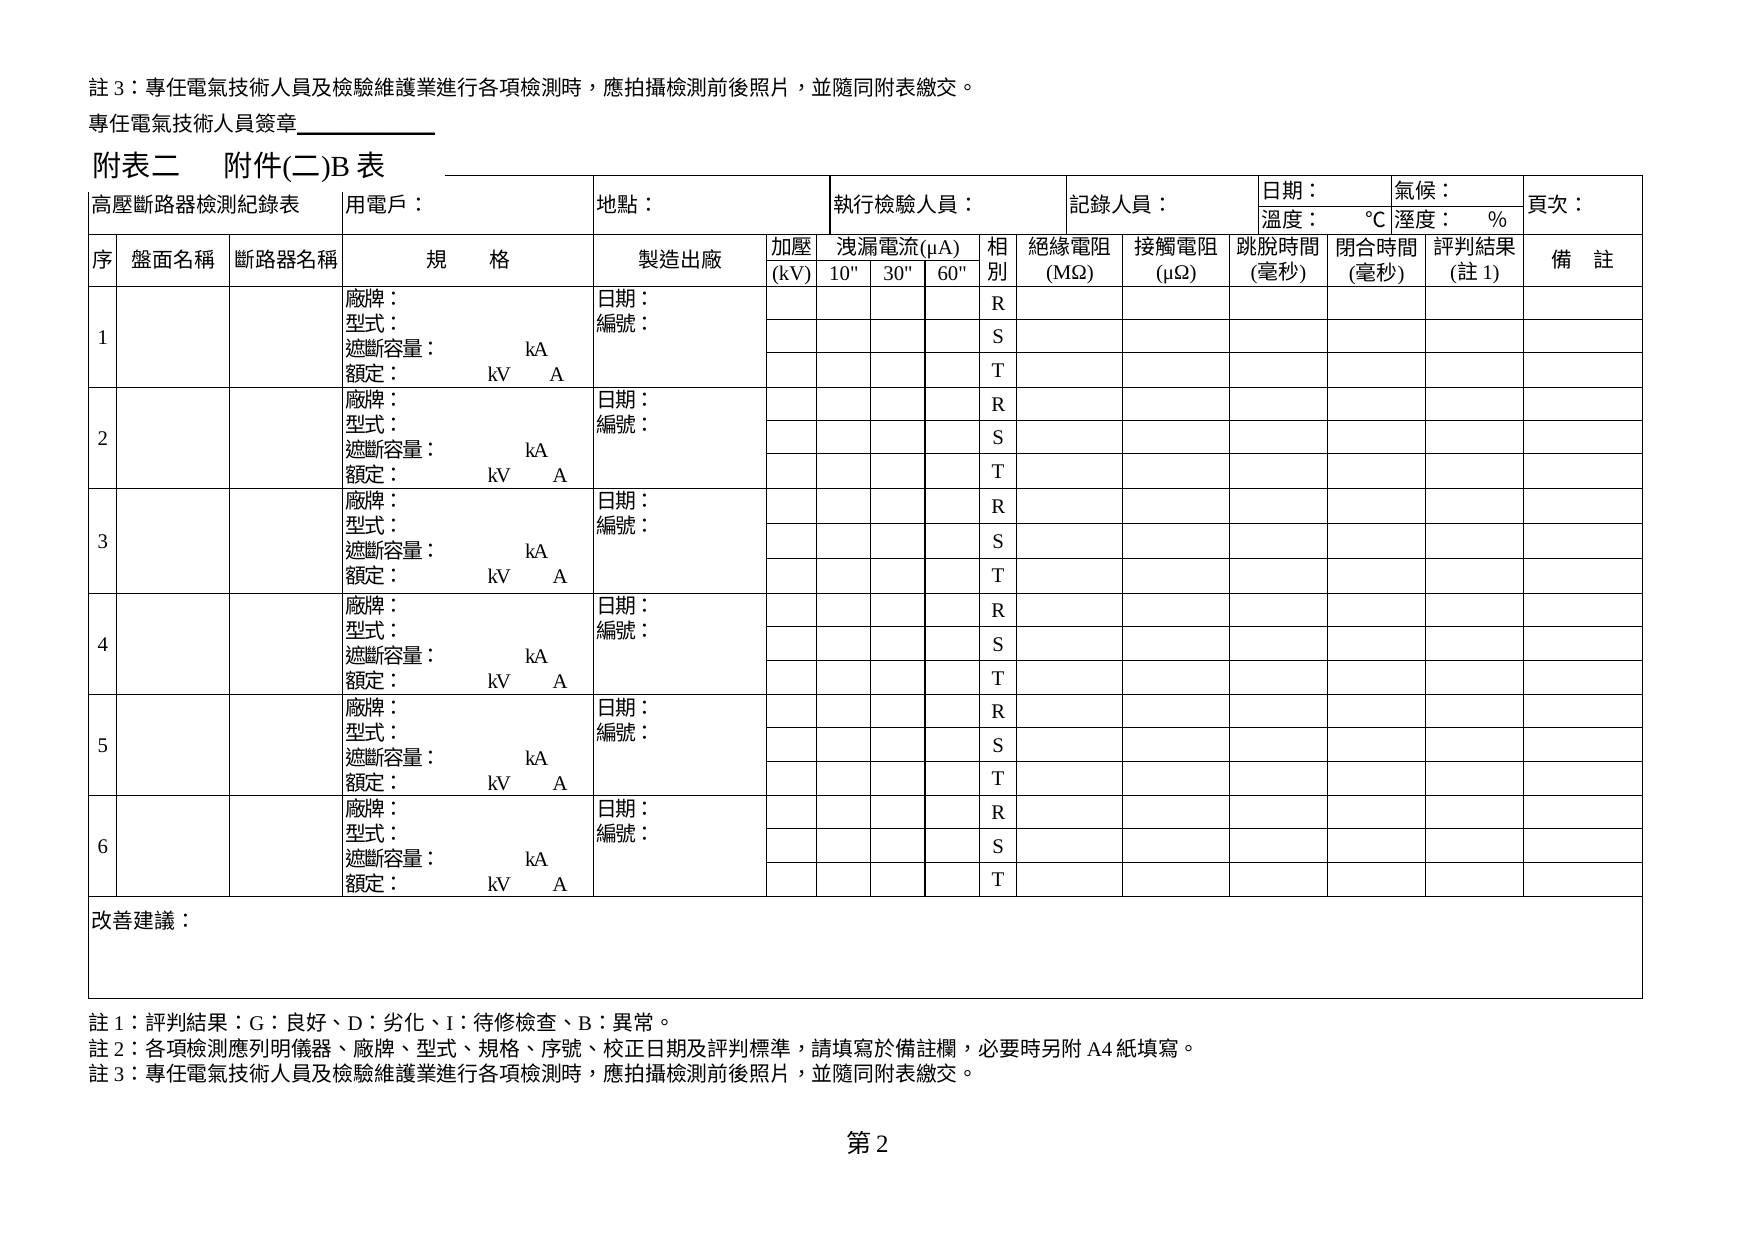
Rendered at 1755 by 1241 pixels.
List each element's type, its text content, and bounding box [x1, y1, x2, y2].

table_cell 30" [871, 261, 924, 286]
table_cell 10" [817, 261, 870, 286]
table_cell T [980, 454, 1016, 488]
table_cell [1328, 524, 1425, 557]
table_cell [1230, 661, 1327, 694]
table_cell [767, 762, 816, 795]
table_cell [1230, 728, 1327, 761]
table_cell 絕緣電阻 (MΩ) [1017, 235, 1122, 286]
table_header 高壓斷路器檢測紀錄表 [89, 192, 342, 233]
table_cell [817, 454, 870, 488]
table_cell [1328, 762, 1425, 795]
table_cell 評判結果 (註1) [1426, 235, 1523, 286]
table_cell [926, 863, 979, 896]
table_cell [1017, 863, 1122, 896]
table_cell [871, 388, 924, 420]
table_cell S [980, 320, 1016, 352]
table_cell [230, 489, 342, 592]
table_cell [1328, 287, 1425, 319]
table_cell T [980, 353, 1016, 387]
table_cell [1328, 559, 1425, 592]
table_cell [817, 627, 870, 660]
table_header 氣候： [1392, 176, 1523, 206]
table_cell [1123, 353, 1229, 387]
table_cell [871, 762, 924, 795]
table_cell [767, 388, 816, 420]
table_cell [926, 762, 979, 795]
table_cell [871, 353, 924, 387]
table_cell [767, 489, 816, 523]
table_cell [1328, 489, 1425, 523]
table_cell 日期： 編號： [594, 695, 766, 795]
table_cell [1017, 320, 1122, 352]
table_cell [1123, 762, 1229, 795]
table_cell [1017, 287, 1122, 319]
table_cell [1123, 320, 1229, 352]
table_cell [817, 559, 870, 592]
table_cell [1017, 796, 1122, 828]
table_cell [1328, 627, 1425, 660]
table_cell [817, 796, 870, 828]
table_cell [1524, 287, 1642, 319]
table_cell [926, 489, 979, 523]
table_cell [1123, 594, 1229, 626]
table_cell [817, 728, 870, 761]
table_cell R [980, 695, 1016, 727]
table_cell [871, 454, 924, 488]
table_cell [1524, 728, 1642, 761]
table_cell [1230, 287, 1327, 319]
table_cell [767, 287, 816, 319]
table_cell [1524, 594, 1642, 626]
table_cell [926, 728, 979, 761]
table_cell [871, 829, 924, 862]
text 附表二 附件(二)B表 [92, 142, 430, 184]
table_cell [117, 695, 229, 795]
table_cell [871, 661, 924, 694]
table_cell [1426, 829, 1523, 862]
table_cell R [980, 287, 1016, 319]
table_cell [1426, 489, 1523, 523]
table_cell [1230, 863, 1327, 896]
table_cell [230, 287, 342, 387]
table_cell 溼度： ％ [1392, 207, 1523, 233]
table_cell [871, 320, 924, 352]
table_cell [117, 796, 229, 896]
table_cell T [980, 863, 1016, 896]
table_cell 備 註 [1524, 235, 1642, 286]
table_cell [1123, 863, 1229, 896]
table_cell [817, 524, 870, 557]
table_cell [871, 489, 924, 523]
table_cell [1230, 454, 1327, 488]
table_cell [817, 421, 870, 453]
table_cell 製造出廠 [594, 235, 766, 286]
table_cell [1328, 661, 1425, 694]
table_cell 5 [89, 695, 116, 795]
table_header 執行檢驗人員： [831, 176, 1066, 233]
table_cell [767, 796, 816, 828]
table_cell 廠牌： 型式： 遮斷容量： kA 額定： kV A [343, 388, 593, 488]
table_cell T [980, 559, 1016, 592]
table_cell [117, 287, 229, 387]
table_cell [1426, 287, 1523, 319]
table_cell [1426, 762, 1523, 795]
table_cell [1328, 695, 1425, 727]
table_cell [1017, 829, 1122, 862]
table_cell [767, 661, 816, 694]
table_header 記錄人員： [1067, 176, 1258, 233]
table_cell [1524, 320, 1642, 352]
table_cell 2 [89, 388, 116, 488]
table_cell [1017, 388, 1122, 420]
table_cell 日期： 編號： [594, 489, 766, 592]
table_cell [1017, 762, 1122, 795]
table_cell [1328, 728, 1425, 761]
table_cell [767, 320, 816, 352]
table_cell [1017, 559, 1122, 592]
table_cell 接觸電阻 (μΩ) [1123, 235, 1229, 286]
table_cell 加壓 [767, 235, 816, 259]
table_cell [1426, 559, 1523, 592]
text 註3：專任電氣技術人員及檢驗維護業進行各項檢測時，應拍攝檢測前後照片，並隨同附表繳交。 [89, 75, 1666, 100]
table_cell [1230, 559, 1327, 592]
table_cell [1524, 762, 1642, 795]
table_cell [1524, 454, 1642, 488]
table_cell [1230, 762, 1327, 795]
table_cell [817, 762, 870, 795]
table_cell [1123, 796, 1229, 828]
table_cell [1123, 287, 1229, 319]
table_cell [1017, 594, 1122, 626]
table_cell [871, 627, 924, 660]
table_cell [767, 728, 816, 761]
table_cell [1426, 353, 1523, 387]
table_cell [1524, 796, 1642, 828]
table_cell 改善建議： [89, 897, 1642, 998]
table_cell [767, 627, 816, 660]
table_cell [1017, 695, 1122, 727]
table_cell [1017, 524, 1122, 557]
table_cell [1328, 454, 1425, 488]
table_cell [230, 695, 342, 795]
table_cell [1328, 863, 1425, 896]
table_cell S [980, 524, 1016, 557]
table_cell [1230, 829, 1327, 862]
table_cell [926, 829, 979, 862]
table_cell [117, 388, 229, 488]
table_cell [767, 421, 816, 453]
table_cell [871, 863, 924, 896]
table_cell [871, 695, 924, 727]
table_cell [1426, 796, 1523, 828]
table_cell [871, 287, 924, 319]
table_cell [817, 594, 870, 626]
table_cell 跳脫時間 (毫秒) [1230, 235, 1327, 286]
table_cell [767, 524, 816, 557]
table_cell [1123, 728, 1229, 761]
table_cell 廠牌： 型式： 遮斷容量： kA 額定： kV A [343, 489, 593, 592]
table_cell 日期： 編號： [594, 287, 766, 387]
table_cell [1230, 489, 1327, 523]
table_cell 廠牌： 型式： 遮斷容量： kA 額定： kV A [343, 287, 593, 387]
table_cell [1426, 728, 1523, 761]
table_cell 廠牌： 型式： 遮斷容量： kA 額定： kV A [343, 594, 593, 694]
table_cell S [980, 728, 1016, 761]
table_cell [1328, 388, 1425, 420]
table_cell 6 [89, 796, 116, 896]
table_cell [1123, 454, 1229, 488]
table_header [1643, 175, 1686, 998]
table_cell R [980, 489, 1016, 523]
table_cell [767, 695, 816, 727]
table_cell [871, 421, 924, 453]
table_cell 相別 [980, 235, 1016, 286]
table_cell 廠牌： 型式： 遮斷容量： kA 額定： kV A [343, 695, 593, 795]
table_cell [1328, 320, 1425, 352]
text 專任電氣技術人員簽章___________ [89, 100, 1666, 137]
table_cell 廠牌： 型式： 遮斷容量： kA 額定： kV A [343, 796, 593, 896]
table_cell [1524, 627, 1642, 660]
table_header 頁次： [1524, 176, 1642, 233]
table_cell [1426, 524, 1523, 557]
table_cell [1230, 627, 1327, 660]
table_cell [926, 594, 979, 626]
table_cell [1017, 489, 1122, 523]
table_cell S [980, 829, 1016, 862]
table_cell [926, 388, 979, 420]
table_cell [1017, 627, 1122, 660]
table_cell [1524, 388, 1642, 420]
table_cell [767, 863, 816, 896]
table_cell [1230, 524, 1327, 557]
table_cell 3 [89, 489, 116, 592]
table_cell [926, 524, 979, 557]
table_cell 日期： 編號： [594, 796, 766, 896]
table_cell [1123, 695, 1229, 727]
table_cell [817, 353, 870, 387]
table_cell [1524, 863, 1642, 896]
table_cell [1524, 421, 1642, 453]
table_cell [117, 594, 229, 694]
table_cell R [980, 594, 1016, 626]
table_cell [1426, 661, 1523, 694]
table_cell S [980, 421, 1016, 453]
table_cell S [980, 627, 1016, 660]
table_cell [1017, 728, 1122, 761]
table_cell [1524, 661, 1642, 694]
table_cell [1017, 454, 1122, 488]
table_cell [1426, 695, 1523, 727]
table_cell [1524, 559, 1642, 592]
table_cell [1426, 863, 1523, 896]
table_cell [1426, 594, 1523, 626]
table_cell [230, 388, 342, 488]
table_cell [871, 524, 924, 557]
table_cell R [980, 388, 1016, 420]
table_cell T [980, 661, 1016, 694]
text 註2：各項檢測應列明儀器、廠牌、型式、規格、序號、校正日期及評判標準，請填寫於備註欄，必要時另附A4紙填寫。 [89, 1037, 1666, 1062]
table_cell [817, 320, 870, 352]
table_cell [1123, 524, 1229, 557]
table_cell [1017, 421, 1122, 453]
table_cell [817, 287, 870, 319]
table_cell [817, 695, 870, 727]
table_cell 日期： 編號： [594, 388, 766, 488]
table_cell [1123, 627, 1229, 660]
table_cell [230, 594, 342, 694]
table_cell [1524, 353, 1642, 387]
table_cell [767, 594, 816, 626]
table_cell 60" [926, 261, 979, 286]
table_cell 斷路器名稱 [230, 235, 342, 286]
table_cell [767, 559, 816, 592]
table_cell [926, 421, 979, 453]
table_cell [767, 829, 816, 862]
table_cell [1328, 829, 1425, 862]
table_cell [1524, 695, 1642, 727]
table_cell [1123, 489, 1229, 523]
table_cell 閉合時間 (毫秒) [1328, 235, 1425, 286]
table_cell [871, 796, 924, 828]
table_cell [1230, 695, 1327, 727]
table_header 用電戶： [343, 176, 593, 233]
table_cell [1123, 559, 1229, 592]
table_cell [817, 829, 870, 862]
table_cell [871, 594, 924, 626]
table_cell R [980, 796, 1016, 828]
table_header 日期： [1259, 176, 1391, 206]
table_cell [871, 728, 924, 761]
table_cell [1328, 421, 1425, 453]
table_cell [926, 661, 979, 694]
table_cell [1230, 796, 1327, 828]
table_cell [767, 454, 816, 488]
table_cell [1017, 661, 1122, 694]
table_cell [1426, 421, 1523, 453]
table_cell [926, 287, 979, 319]
table_cell [1230, 353, 1327, 387]
table_cell [117, 489, 229, 592]
text 註3：專任電氣技術人員及檢驗維護業進行各項檢測時，應拍攝檢測前後照片，並隨同附表繳交。 [89, 1062, 1666, 1087]
table_cell 規 格 [343, 235, 593, 286]
table_cell [1123, 388, 1229, 420]
table_cell [1524, 524, 1642, 557]
table_cell [1524, 489, 1642, 523]
table_cell 洩漏電流(μA) [817, 235, 979, 259]
table_cell [1230, 421, 1327, 453]
table_cell 1 [89, 287, 116, 387]
table_cell 序 [89, 235, 116, 286]
table_cell [1328, 594, 1425, 626]
table_cell [817, 489, 870, 523]
table_cell [926, 796, 979, 828]
table_cell [1123, 829, 1229, 862]
table_cell 日期： 編號： [594, 594, 766, 694]
table_cell [1426, 627, 1523, 660]
table_cell [926, 454, 979, 488]
table_cell [1426, 454, 1523, 488]
table_header 地點： [594, 176, 829, 233]
table_cell [817, 661, 870, 694]
table_cell [1230, 320, 1327, 352]
table_cell 盤面名稱 [117, 235, 229, 286]
table_cell (kV) [767, 261, 816, 286]
table_cell [926, 695, 979, 727]
table_cell [1230, 388, 1327, 420]
table_cell [1426, 388, 1523, 420]
table_cell [926, 353, 979, 387]
table_cell [1426, 320, 1523, 352]
table_cell [1328, 353, 1425, 387]
table_cell 4 [89, 594, 116, 694]
table_cell [871, 559, 924, 592]
table_cell [817, 388, 870, 420]
table_cell [1230, 594, 1327, 626]
table_cell [767, 353, 816, 387]
table_cell 溫度： ℃ [1259, 207, 1391, 233]
table_cell [1123, 421, 1229, 453]
text 註1：評判結果：G：良好、D：劣化、I：待修檢查、B：異常。 [89, 999, 1666, 1037]
table_cell [1524, 829, 1642, 862]
table_cell [926, 559, 979, 592]
table_cell [926, 627, 979, 660]
table_cell T [980, 762, 1016, 795]
table_cell [1017, 353, 1122, 387]
table_cell [1328, 796, 1425, 828]
table_cell [1123, 661, 1229, 694]
table_cell [817, 863, 870, 896]
table_cell [230, 796, 342, 896]
table_cell [926, 320, 979, 352]
